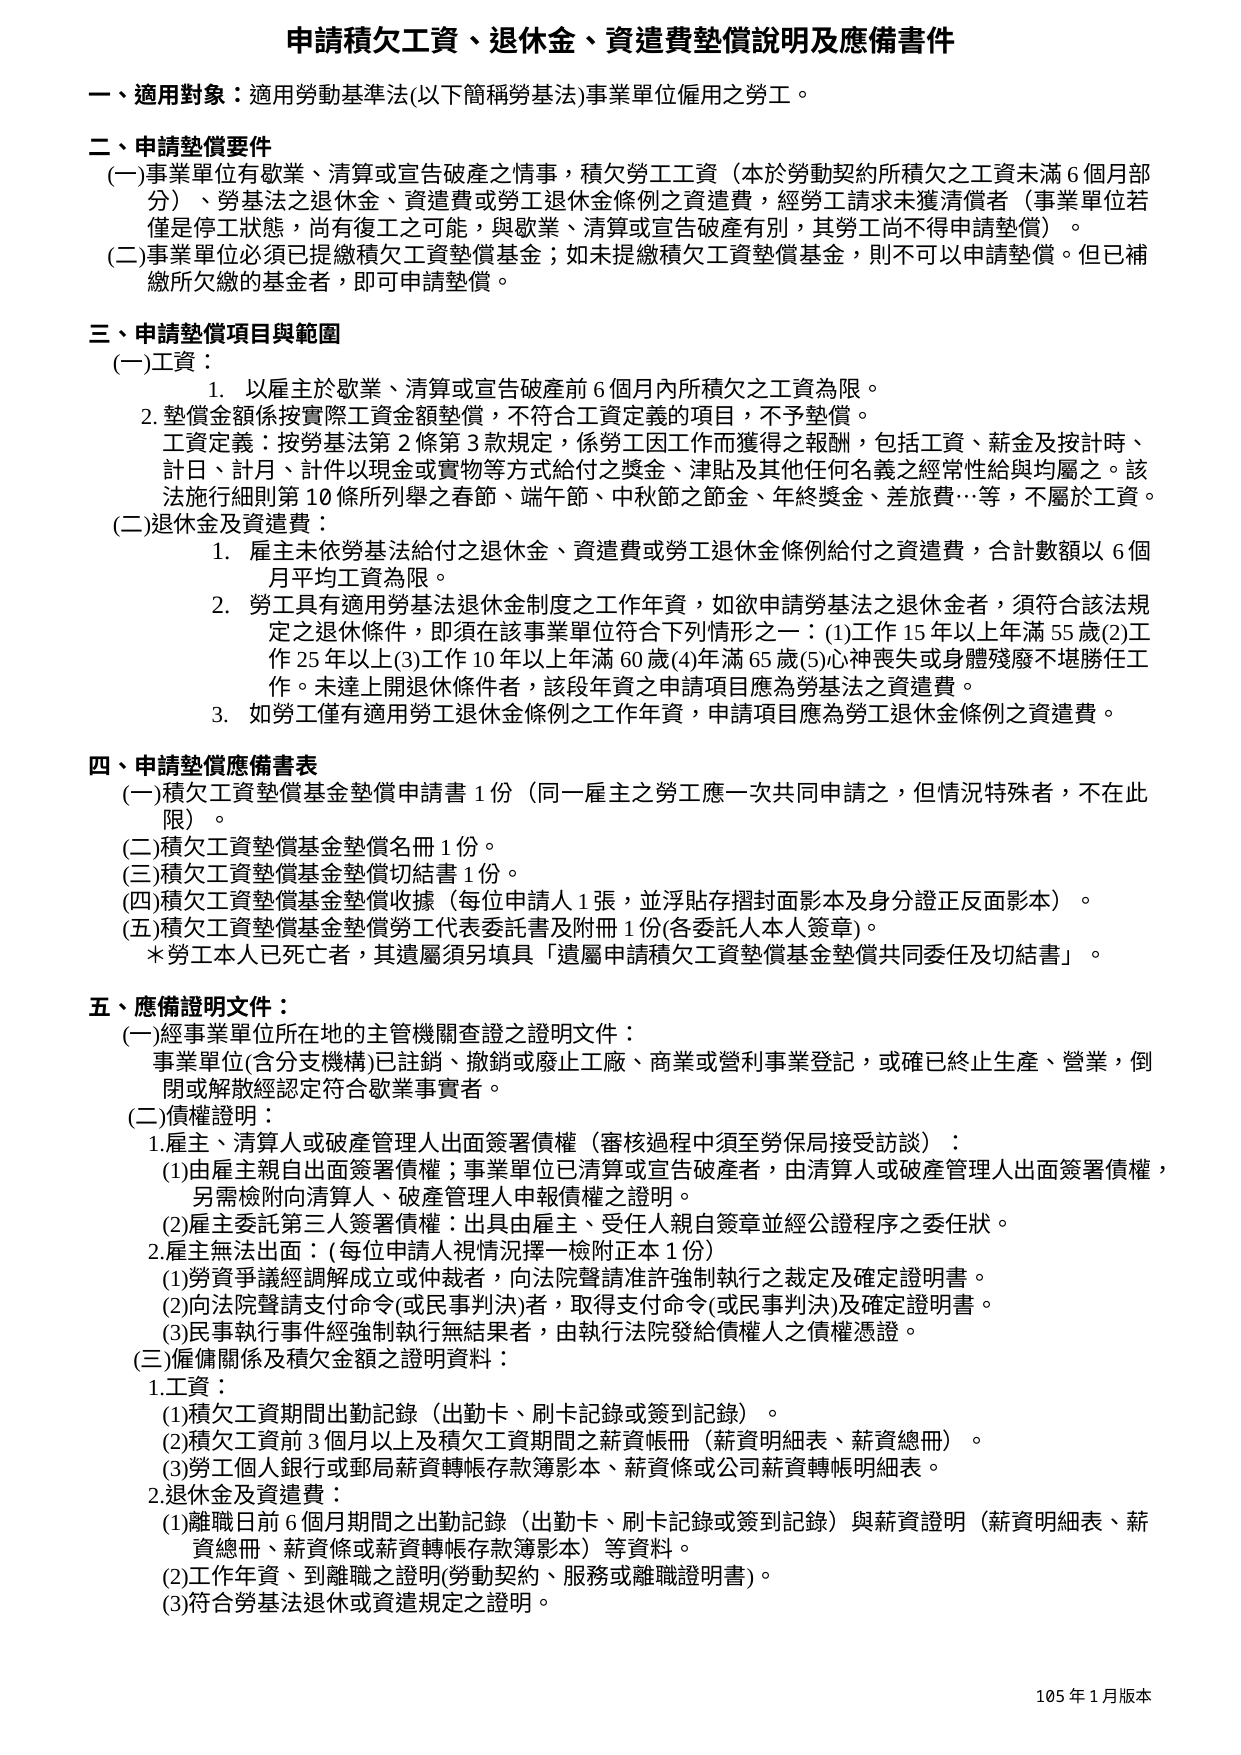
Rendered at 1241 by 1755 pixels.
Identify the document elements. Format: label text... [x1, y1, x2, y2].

text 二、申請墊償要件 [89, 134, 1152, 161]
text (一)工資： [107, 348, 1152, 375]
text (3)民事執行事件經強制執行無結果者，由執行法院發給債權人之債權憑證。 [162, 1319, 1152, 1346]
text (二)積欠工資墊償基金墊償名冊1份。 [122, 834, 1152, 861]
list 雇主未依勞基法給付之退休金、資遣費或勞工退休金條例給付之資遣費，合計數額以6個月平均工資為限。 [211, 538, 1152, 592]
text 2. 墊償金額係按實際工資金額墊償，不符合工資定義的項目，不予墊償。 [141, 402, 1152, 429]
text (三)積欠工資墊償基金墊償切結書1份。 [122, 861, 1152, 888]
text (一)事業單位有歇業、清算或宣告破產之情事，積欠勞工工資（本於勞動契約所積欠之工資未滿6個月部分）、勞基法之退休金、資遣費或勞工退休金條例之資遣費，經勞工請求未獲清償者（事業單位若僅是停工狀態，尚有復工之可能，與歇業、清算或宣告破產有別，其勞工尚不得申請墊償）。 [107, 161, 1152, 242]
text 一、適用對象：適用勞動基準法(以下簡稱勞基法)事業單位僱用之勞工。 [89, 82, 1152, 109]
text (1)積欠工資期間出勤記錄（出勤卡、刷卡記錄或簽到記錄）。 [162, 1400, 1152, 1427]
text 1.雇主、清算人或破產管理人出面簽署債權（審核過程中須至勞保局接受訪談）： [148, 1129, 1155, 1157]
text (三)僱傭關係及積欠金額之證明資料： [133, 1346, 1152, 1373]
text (2)工作年資、到離職之證明(勞動契約、服務或離職證明書)。 [162, 1563, 1152, 1590]
list 如勞工僅有適用勞工退休金條例之工作年資，申請項目應為勞工退休金條例之資遣費。 [211, 700, 1152, 727]
text 事業單位(含分支機構)已註銷、撤銷或廢止工廠、商業或營利事業登記，或確已終止生產、營業，倒閉或解散經認定符合歇業事實者。 [147, 1048, 1155, 1102]
text (一)經事業單位所在地的主管機關查證之證明文件： [122, 1021, 1152, 1048]
text (二)事業單位必須已提繳積欠工資墊償基金；如未提繳積欠工資墊償基金，則不可以申請墊償。但已補繳所欠繳的基金者，即可申請墊償。 [107, 242, 1152, 296]
text (2)積欠工資前3個月以上及積欠工資期間之薪資帳冊（薪資明細表、薪資總冊）。 [162, 1427, 1152, 1454]
text (1)離職日前6個月期間之出勤記錄（出勤卡、刷卡記錄或簽到記錄）與薪資證明（薪資明細表、薪資總冊、薪資條或薪資轉帳存款簿影本）等資料。 [162, 1509, 1152, 1563]
text (1)勞資爭議經調解成立或仲裁者，向法院聲請准許強制執行之裁定及確定證明書。 [162, 1265, 1152, 1292]
text (2)雇主委託第三人簽署債權：出具由雇主、受任人親自簽章並經公證程序之委任狀。 [162, 1211, 1152, 1238]
text ＊勞工本人已死亡者，其遺屬須另填具「遺屬申請積欠工資墊償基金墊償共同委任及切結書」。 [133, 942, 1152, 969]
text 工資定義：按勞基法第2條第3款規定，係勞工因工作而獲得之報酬，包括工資、薪金及按計時、計日、計月、計件以現金或實物等方式給付之獎金、津貼及其他任何名義之經常性給與均屬之。該法施行細則第10條所列舉之春節、端午節、中秋節之節金、年終獎金、差旅費…等，不屬於工資。 [162, 429, 1152, 511]
text (3)勞工個人銀行或郵局薪資轉帳存款簿影本、薪資條或公司薪資轉帳明細表。 [162, 1454, 1152, 1482]
text (二)退休金及資遣費： [107, 511, 1152, 538]
text (3)符合勞基法退休或資遣規定之證明。 [162, 1590, 1152, 1617]
text 五、應備證明文件： [89, 994, 1152, 1021]
text (五)積欠工資墊償基金墊償勞工代表委託書及附冊1份(各委託人本人簽章)。 [122, 915, 1152, 942]
text 申請積欠工資、退休金、資遣費墊償說明及應備書件 [89, 29, 1152, 57]
text 三、申請墊償項目與範圍 [89, 321, 1152, 348]
text 2.雇主無法出面：(每位申請人視情況擇一檢附正本1份） [148, 1238, 1155, 1265]
text (2)向法院聲請支付命令(或民事判決)者，取得支付命令(或民事判決)及確定證明書。 [162, 1292, 1152, 1319]
text 1.工資： [148, 1373, 1155, 1400]
text (四)積欠工資墊償基金墊償收據（每位申請人1張，並浮貼存摺封面影本及身分證正反面影本）。 [122, 888, 1152, 915]
list 勞工具有適用勞基法退休金制度之工作年資，如欲申請勞基法之退休金者，須符合該法規定之退休條件，即須在該事業單位符合下列情形之一：(1)工作15年以上年滿55歲(2)工作25年以上(3)工作10年以上年滿60歲(4)年滿65歲(5)心神喪失或身體殘廢不堪勝任工作。未達上開退休條件者，該段年資之申請項目應為勞基法之資遣費。 [211, 592, 1152, 700]
text (二)債權證明： [122, 1102, 1152, 1129]
text (1)由雇主親自出面簽署債權；事業單位已清算或宣告破產者，由清算人或破產管理人出面簽署債權，另需檢附向清算人、破產管理人申報債權之證明。 [162, 1157, 1152, 1211]
text (一)積欠工資墊償基金墊償申請書1份（同一雇主之勞工應一次共同申請之，但情況特殊者，不在此限）。 [122, 779, 1152, 834]
list 以雇主於歇業、清算或宣告破產前6個月內所積欠之工資為限。 [207, 375, 1152, 402]
text 四、申請墊償應備書表 [89, 752, 1152, 779]
text 2.退休金及資遣費： [148, 1482, 1155, 1509]
